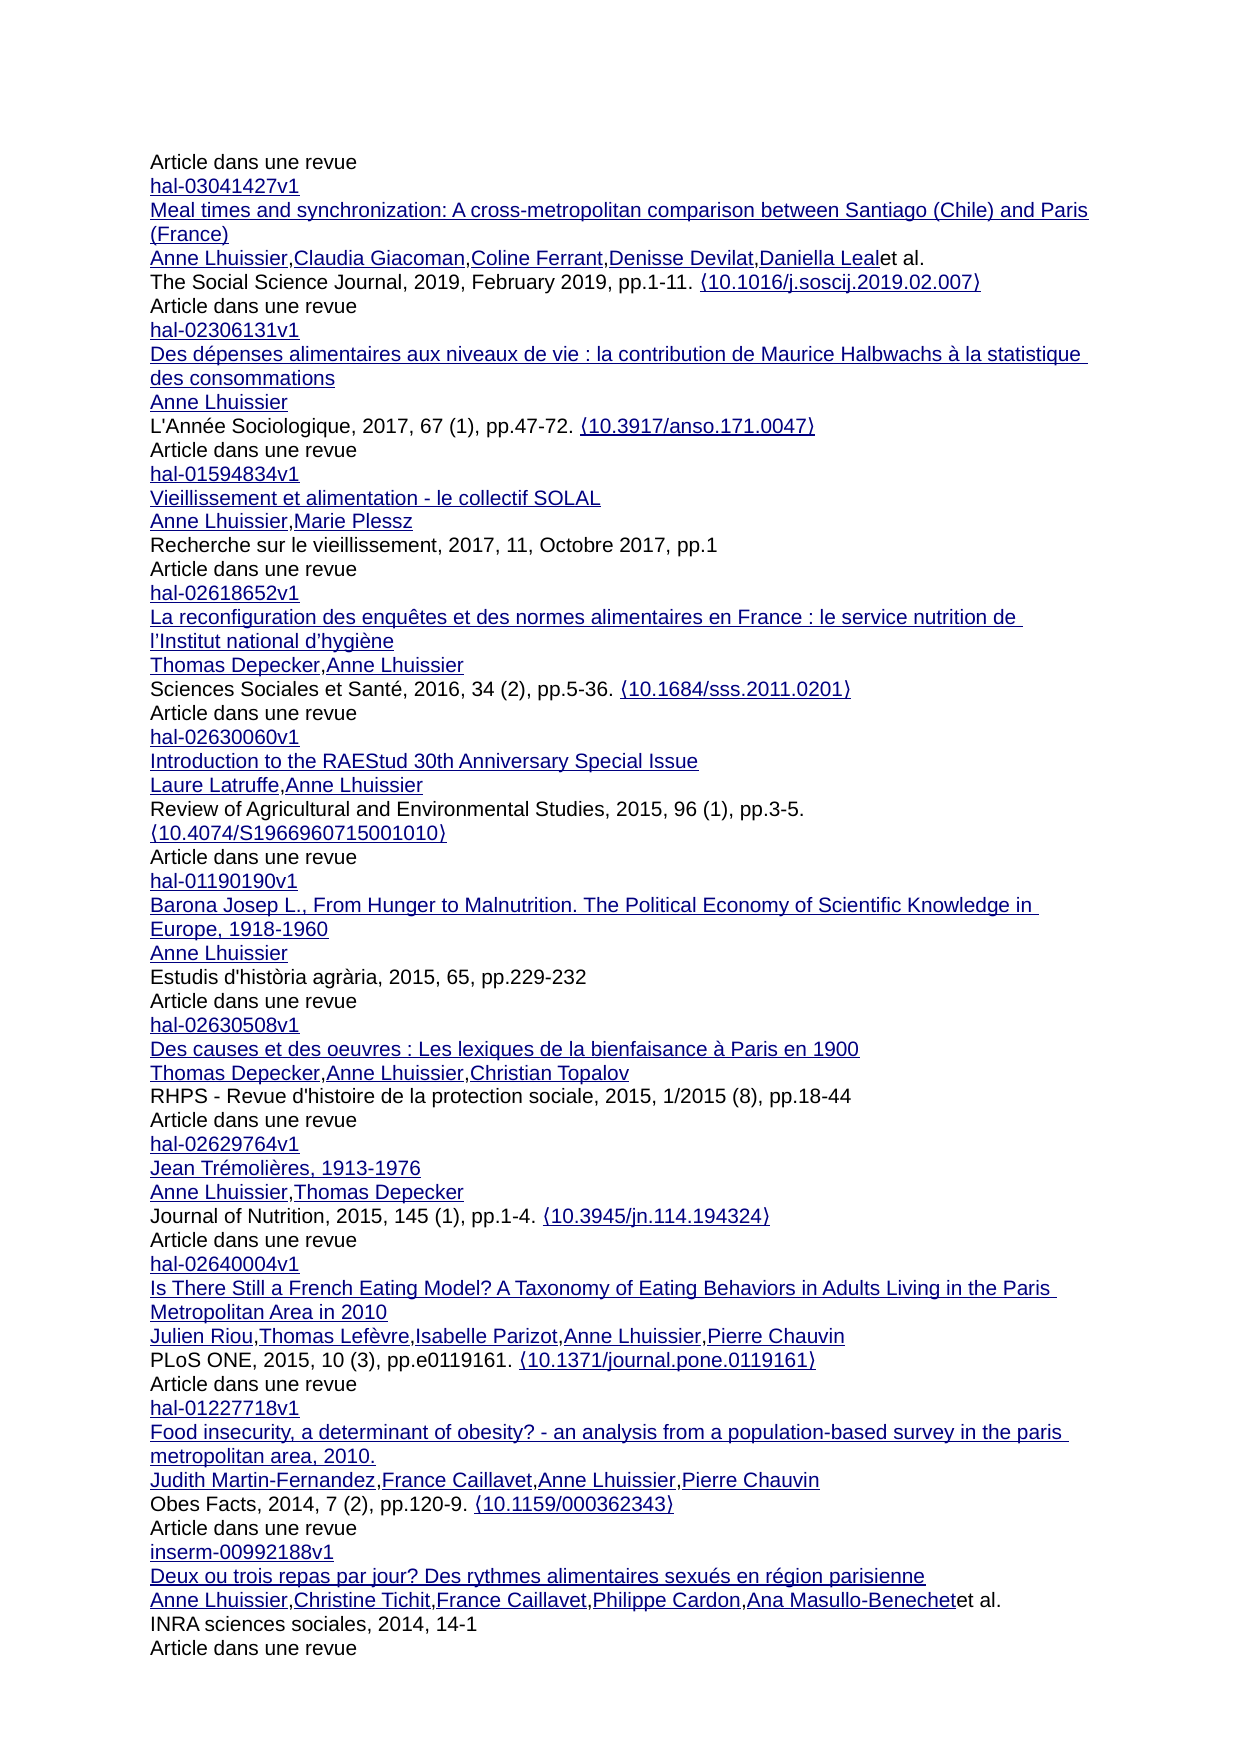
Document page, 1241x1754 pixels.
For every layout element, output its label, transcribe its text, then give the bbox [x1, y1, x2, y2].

table_cell Article dans une revue hal-03041427v1 [150, 150, 1090, 198]
table_cell Meal times and synchronization: A cross-metropolitan comparison between Santiago (Chile) and Paris (France) Anne Lhuissier,Claudia Giacoman,Coline Ferrant,Denisse Devilat,Daniella Lealet al. The Social Science Journal, 2019, February 2019, pp.1-11. ⟨10.1016/j.soscij.2019.02.007⟩ Article dans une revue hal-02306131v1 [150, 198, 1090, 342]
table_cell Des dépenses alimentaires aux niveaux de vie : la contribution de Maurice Halbwachs à la statistique des consommations Anne Lhuissier L'Année Sociologique, 2017, 67 (1), pp.47-72. ⟨10.3917/anso.171.0047⟩ Article dans une revue hal-01594834v1 [150, 342, 1090, 485]
table_cell La reconfiguration des enquêtes et des normes alimentaires en France : le service nutrition de l’Institut national d’hygiène Thomas Depecker,Anne Lhuissier Sciences Sociales et Santé, 2016, 34 (2), pp.5-36. ⟨10.1684/sss.2011.0201⟩ Article dans une revue hal-02630060v1 [150, 605, 1090, 749]
table_cell Vieillissement et alimentation - le collectif SOLAL Anne Lhuissier,Marie Plessz Recherche sur le vieillissement, 2017, 11, Octobre 2017, pp.1 Article dans une revue hal-02618652v1 [150, 485, 1090, 605]
table_cell Barona Josep L., From Hunger to Malnutrition. The Political Economy of Scientific Knowledge in Europe, 1918-1960 Anne Lhuissier Estudis d'història agrària, 2015, 65, pp.229-232 Article dans une revue hal-02630508v1 [150, 893, 1090, 1036]
table_cell Jean Trémolières, 1913-1976 Anne Lhuissier,Thomas Depecker Journal of Nutrition, 2015, 145 (1), pp.1-4. ⟨10.3945/jn.114.194324⟩ Article dans une revue hal-02640004v1 [150, 1156, 1090, 1276]
table_cell Is There Still a French Eating Model? A Taxonomy of Eating Behaviors in Adults Living in the Paris Metropolitan Area in 2010 Julien Riou,Thomas Lefèvre,Isabelle Parizot,Anne Lhuissier,Pierre Chauvin PLoS ONE, 2015, 10 (3), pp.e0119161. ⟨10.1371/journal.pone.0119161⟩ Article dans une revue hal-01227718v1 [150, 1276, 1090, 1420]
table_cell Food insecurity, a determinant of obesity? - an analysis from a population-based survey in the paris metropolitan area, 2010. Judith Martin-Fernandez,France Caillavet,Anne Lhuissier,Pierre Chauvin Obes Facts, 2014, 7 (2), pp.120-9. ⟨10.1159/000362343⟩ Article dans une revue inserm-00992188v1 [150, 1420, 1090, 1563]
table_cell Deux ou trois repas par jour? Des rythmes alimentaires sexués en région parisienne Anne Lhuissier,Christine Tichit,France Caillavet,Philippe Cardon,Ana Masullo-Benechetet al. INRA sciences sociales, 2014, 14-1 Article dans une revue [150, 1564, 1090, 1659]
table_cell Des causes et des oeuvres : Les lexiques de la bienfaisance à Paris en 1900 Thomas Depecker,Anne Lhuissier,Christian Topalov RHPS - Revue d'histoire de la protection sociale, 2015, 1/2015 (8), pp.18-44 Article dans une revue hal-02629764v1 [150, 1036, 1090, 1156]
table_cell Introduction to the RAEStud 30th Anniversary Special Issue Laure Latruffe,Anne Lhuissier Review of Agricultural and Environmental Studies, 2015, 96 (1), pp.3-5. ⟨10.4074/S1966960715001010⟩ Article dans une revue hal-01190190v1 [150, 749, 1090, 893]
